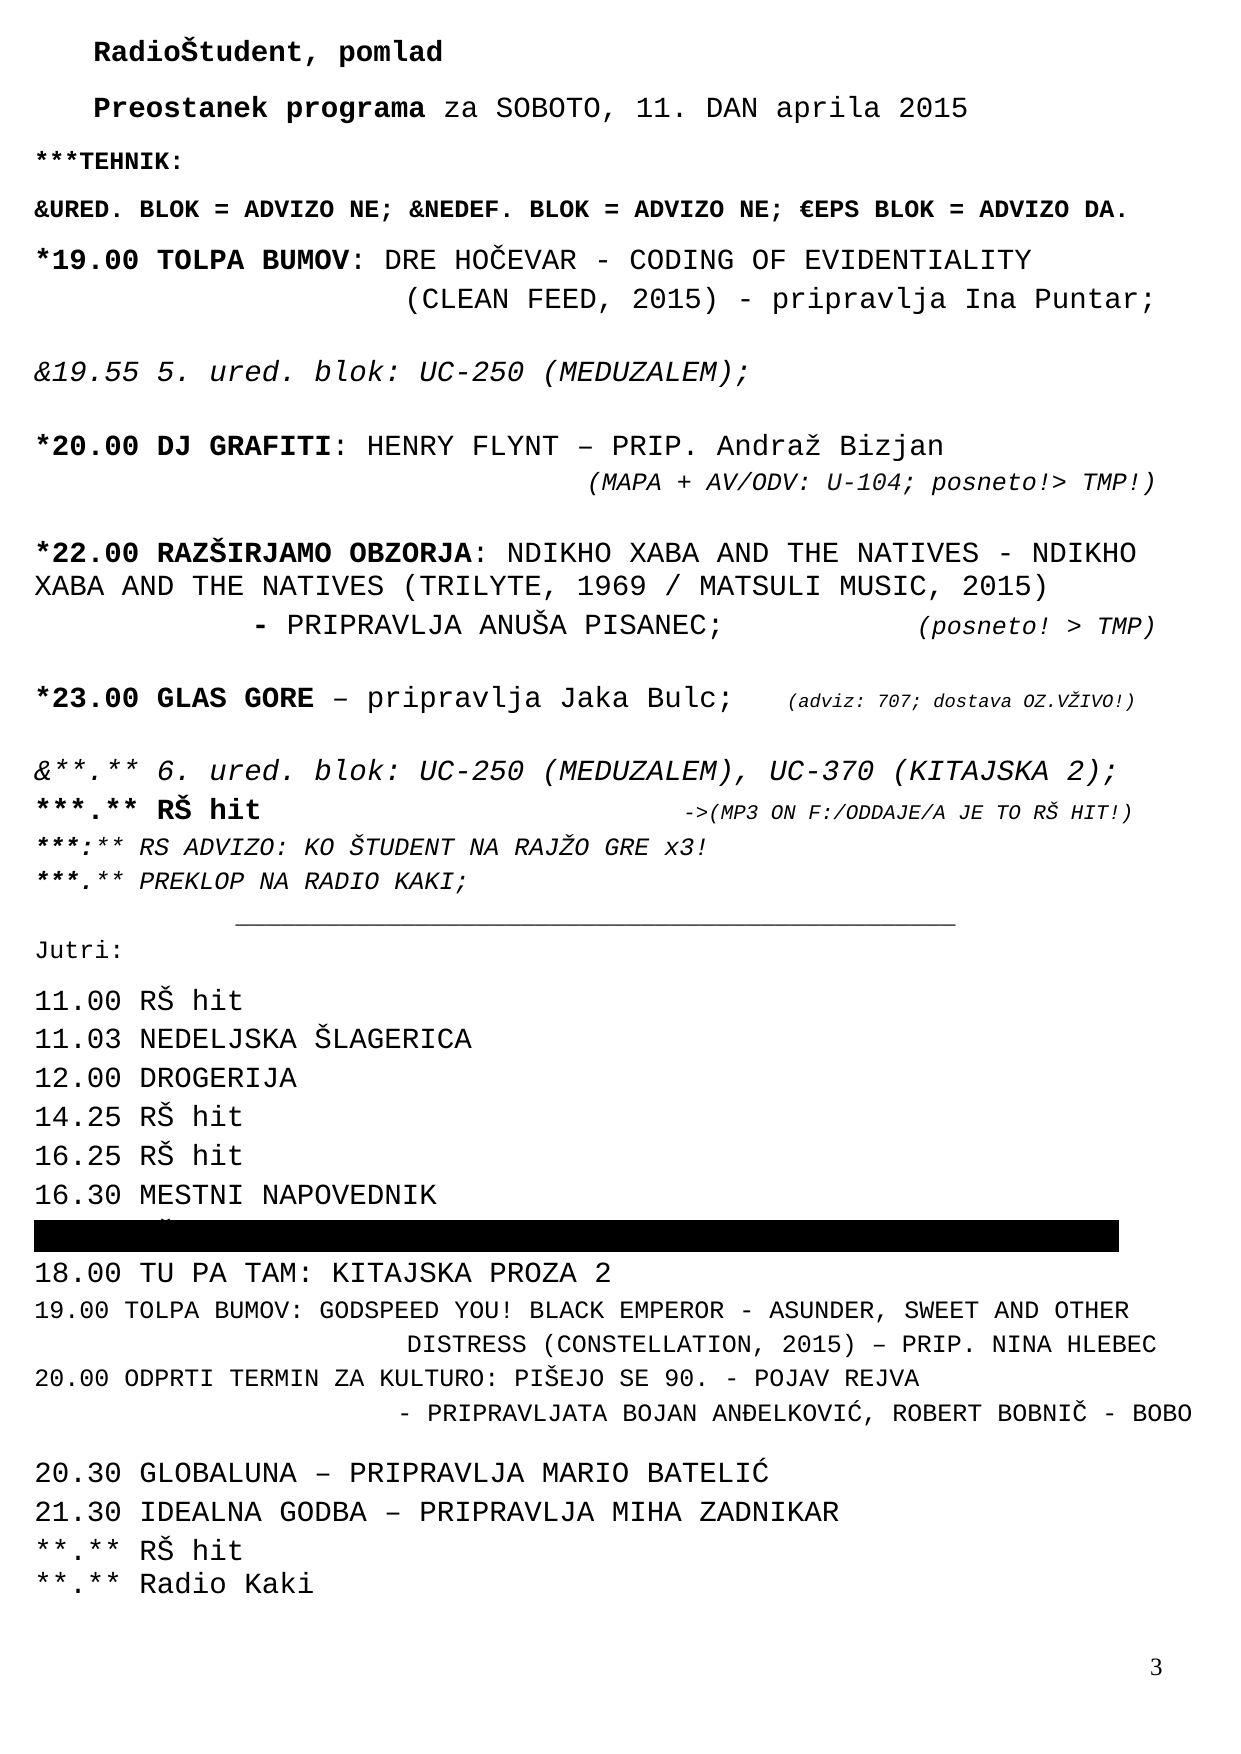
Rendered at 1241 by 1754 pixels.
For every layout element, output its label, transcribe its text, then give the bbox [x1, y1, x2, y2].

text **.** RŠ hit **.** Radio Kaki [34, 1536, 1156, 1602]
text DISTRESS (CONSTELLATION, 2015) – PRIP. NINA HLEBEC [34, 1332, 1156, 1360]
text (MAPA + AV/ODV: U-104; posneto!> TMP!) [34, 469, 1156, 498]
text 11.03 NEDELJSKA ŠLAGERICA [34, 1025, 1156, 1058]
text - pripravlja Anuša Pisanec; (posneto! > TMP) [34, 610, 1156, 643]
text &19.55 5. ured. blok: UC-250 (MEDUZALEM); [34, 357, 1156, 390]
text ***.** PREKLOP NA RADIO KAKI; [34, 869, 1156, 897]
text ________________________________________________ [34, 903, 1156, 931]
text ***TEHNIK: [34, 148, 1192, 177]
text *23.00 GLAS GORE – pripravlja Jaka Bulc; (adviz: 707; dostava OZ.VŽIVO!) [34, 683, 1156, 716]
text *22.00 RAZŠIRJAMO OBZORJA: NDIKHO XABA AND THE NATIVES - NDIKHO XABA AND THE NATIVES (TRILYTE, 1969 / MATSULI MUSIC, 2015) [34, 538, 1156, 604]
text 11.00 RŠ hit [34, 986, 1156, 1019]
text 20.30 GLOBALUNA – PRIPRAVLJA MARIO BATELIĆ [34, 1458, 1156, 1491]
text 14.25 RŠ hit [34, 1103, 1156, 1136]
text 16.25 RŠ hit [34, 1142, 1156, 1174]
text - PRIPRAVLJATA BOJAN ANĐELKOVIĆ, ROBERT BOBNIČ - BOBO [93, 1400, 1192, 1428]
text Preostanek programa za SOBOTO, 11. DAN aprila 2015 [93, 93, 1192, 126]
text Jutri: [34, 937, 1156, 966]
text 17.00 RŠ INTERVJU: Russsian Circles – pripravlja Jaša Bužinel [34, 1219, 1156, 1252]
text 19.00 TOLPA BUMOV: GODSPEED YOU! BLACK EMPEROR - ASUNDER, SWEET AND OTHER [34, 1297, 1156, 1326]
text *20.00 DJ GRAFITI: HENRY FLYNT – PRIP. Andraž Bizjan [34, 431, 1156, 464]
text ***:** RS ADVIZO: KO ŠTUDENT NA RAJŽO GRE x3! [34, 834, 1156, 863]
text &**.** 6. ured. blok: UC-250 (MEDUZALEM), UC-370 (KITAJSKA 2); [34, 757, 1156, 789]
text 18.00 TU PA TAM: KITAJSKA PROZA 2 [34, 1258, 1156, 1291]
text 12.00 DROGERIJA [34, 1064, 1156, 1097]
text 16.30 MESTNI NAPOVEDNIK [34, 1181, 1156, 1213]
text ***.** RŠ hit ->(MP3 ON F:/ODDAJE/A JE TO RŠ HIT!) [34, 796, 1156, 828]
text (CLEAN FEED, 2015) - pripravlja Ina Puntar; [34, 284, 1156, 317]
text 20.00 ODPRTI TERMIN ZA KULTURO: PIŠEJO SE 90. - POJAV REJVA [34, 1366, 1156, 1394]
text RadioŠtudent, pomlad [93, 37, 1192, 71]
text &URED. BLOK = ADVIZO NE; &NEDEF. BLOK = ADVIZO NE; €EPS BLOK = ADVIZO DA. [34, 197, 1192, 225]
text *19.00 TOLPA BUMOV: DRE HOČEVAR - CODING OF EVIDENTIALITY [34, 245, 1156, 278]
text 21.30 IDEALNA GODBA – PRIPRAVLJA MIHA ZADNIKAR [34, 1497, 1156, 1530]
